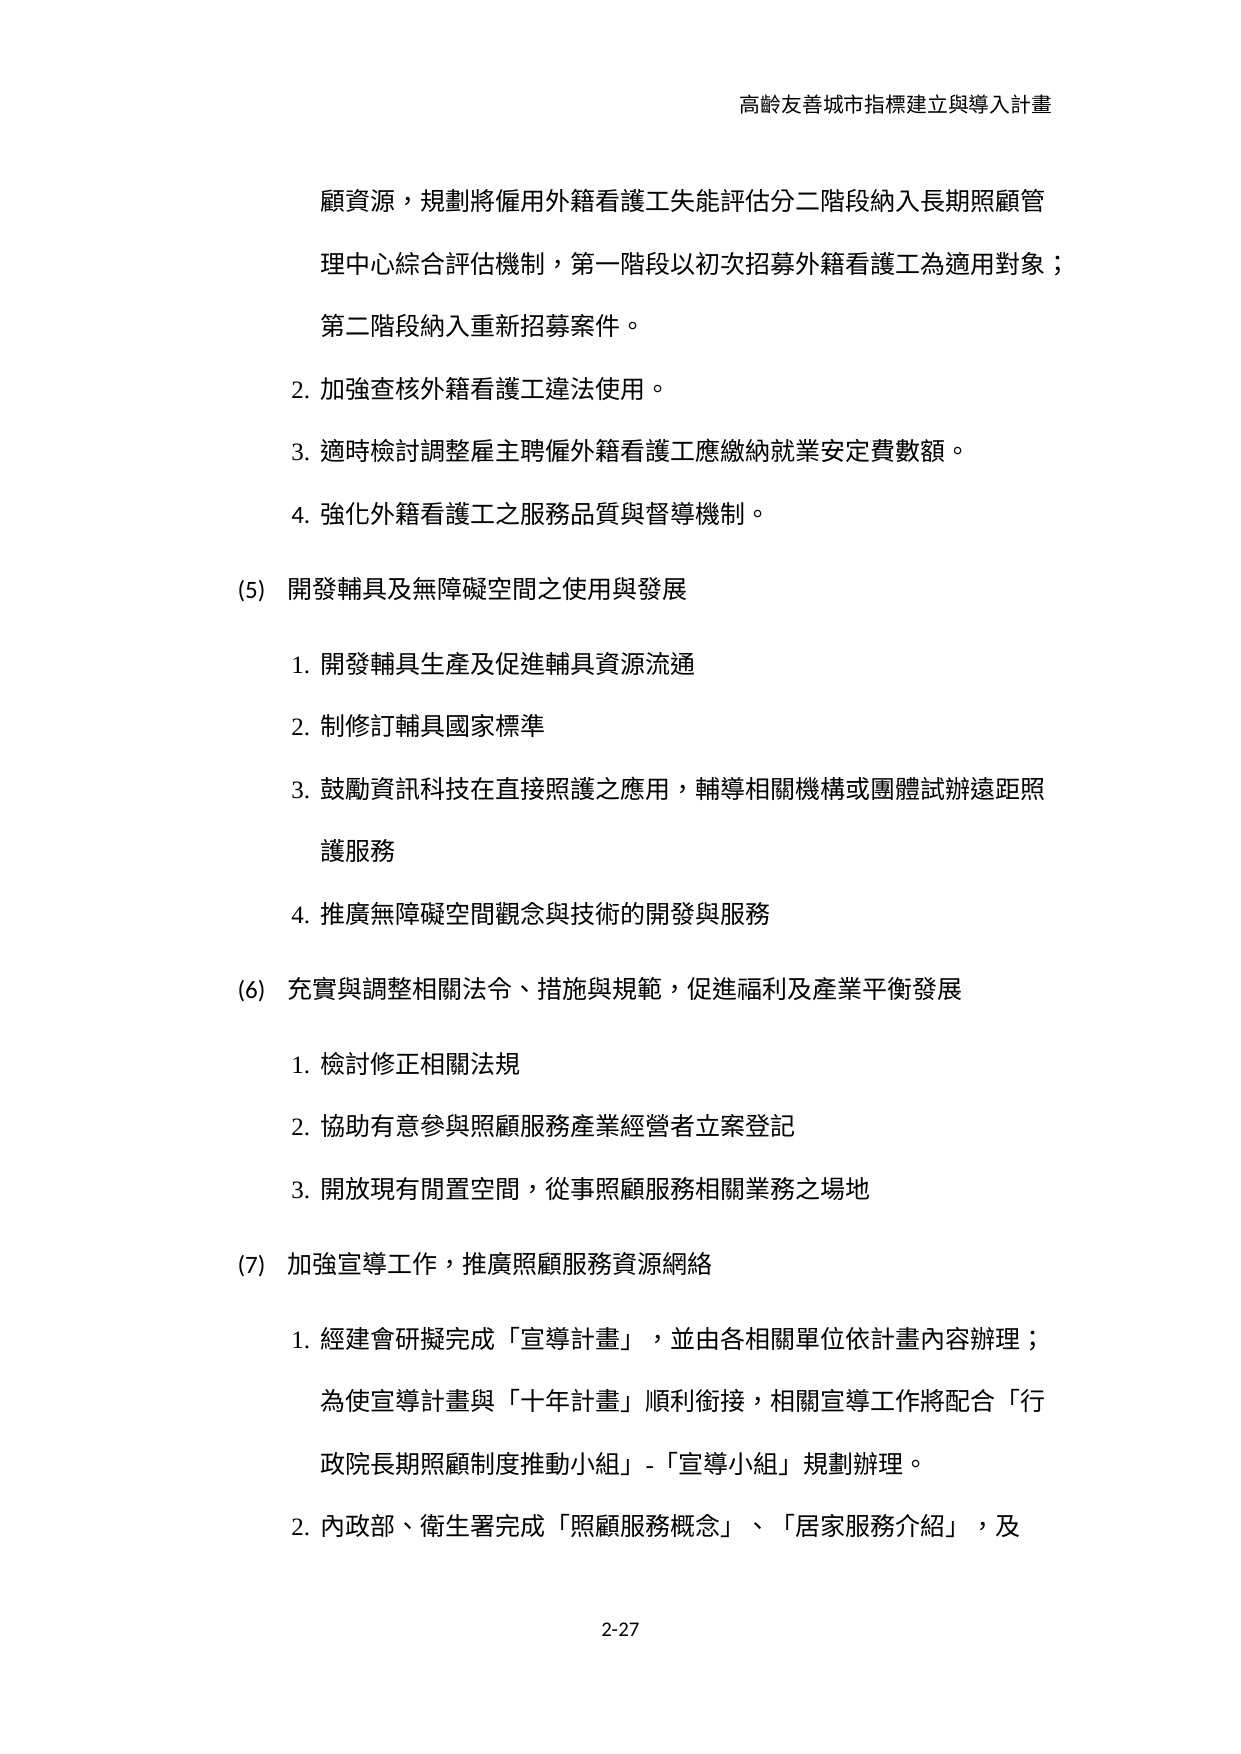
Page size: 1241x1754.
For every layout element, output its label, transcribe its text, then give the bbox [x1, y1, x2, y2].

list 加強宣導工作，推廣照顧服務資源網絡 [237, 1221, 1053, 1283]
list 檢討修正相關法規 [291, 1021, 1053, 1083]
list 內政部、衛生署完成「照顧服務概念」、「居家服務介紹」，及「長期照顧相關機構」三支宣導短片製播。另衛生署已完成「長期照護關懷篇」及「失智症篇」之電視宣導短片、廣播帶等製播工作，以增加民眾對長期照顧之認知，及對國內現有長期照顧資源之瞭解。 [291, 1483, 1053, 1546]
list 自2006年1月起實施「外籍看護工審核機制與國內照顧服務體系接軌方案」，2006-2007年接受各縣市「長照中心」推薦本國照顧服務員，共計279件；另為配合「十年計畫」之推動，發展本國照顧資源，規劃將僱用外籍看護工失能評估分二階段納入長期照顧管理中心綜合評估機制，第一階段以初次招募外籍看護工為適用對象；第二階段納入重新招募案件。 [291, 158, 1053, 346]
list 開放現有閒置空間，從事照顧服務相關業務之場地 [291, 1146, 1053, 1208]
list 適時檢討調整雇主聘僱外籍看護工應繳納就業安定費數額。 [291, 408, 1053, 471]
list 充實與調整相關法令、措施與規範，促進福利及產業平衡發展 [237, 946, 1053, 1008]
list 協助有意參與照顧服務產業經營者立案登記 [291, 1083, 1053, 1146]
list 推廣無障礙空間觀念與技術的開發與服務 [291, 871, 1053, 933]
list 加強查核外籍看護工違法使用。 [291, 346, 1053, 408]
list 開發輔具生產及促進輔具資源流通 [291, 621, 1053, 683]
list 制修訂輔具國家標準 [291, 683, 1053, 746]
list 開發輔具及無障礙空間之使用與發展 [237, 546, 1053, 608]
list 經建會研擬完成「宣導計畫」，並由各相關單位依計畫內容辦理；為使宣導計畫與「十年計畫」順利銜接，相關宣導工作將配合「行政院長期照顧制度推動小組」-「宣導小組」規劃辦理。 [291, 1296, 1053, 1483]
list 鼓勵資訊科技在直接照護之應用，輔導相關機構或團體試辦遠距照護服務 [291, 746, 1053, 871]
list 強化外籍看護工之服務品質與督導機制。 [291, 471, 1053, 533]
